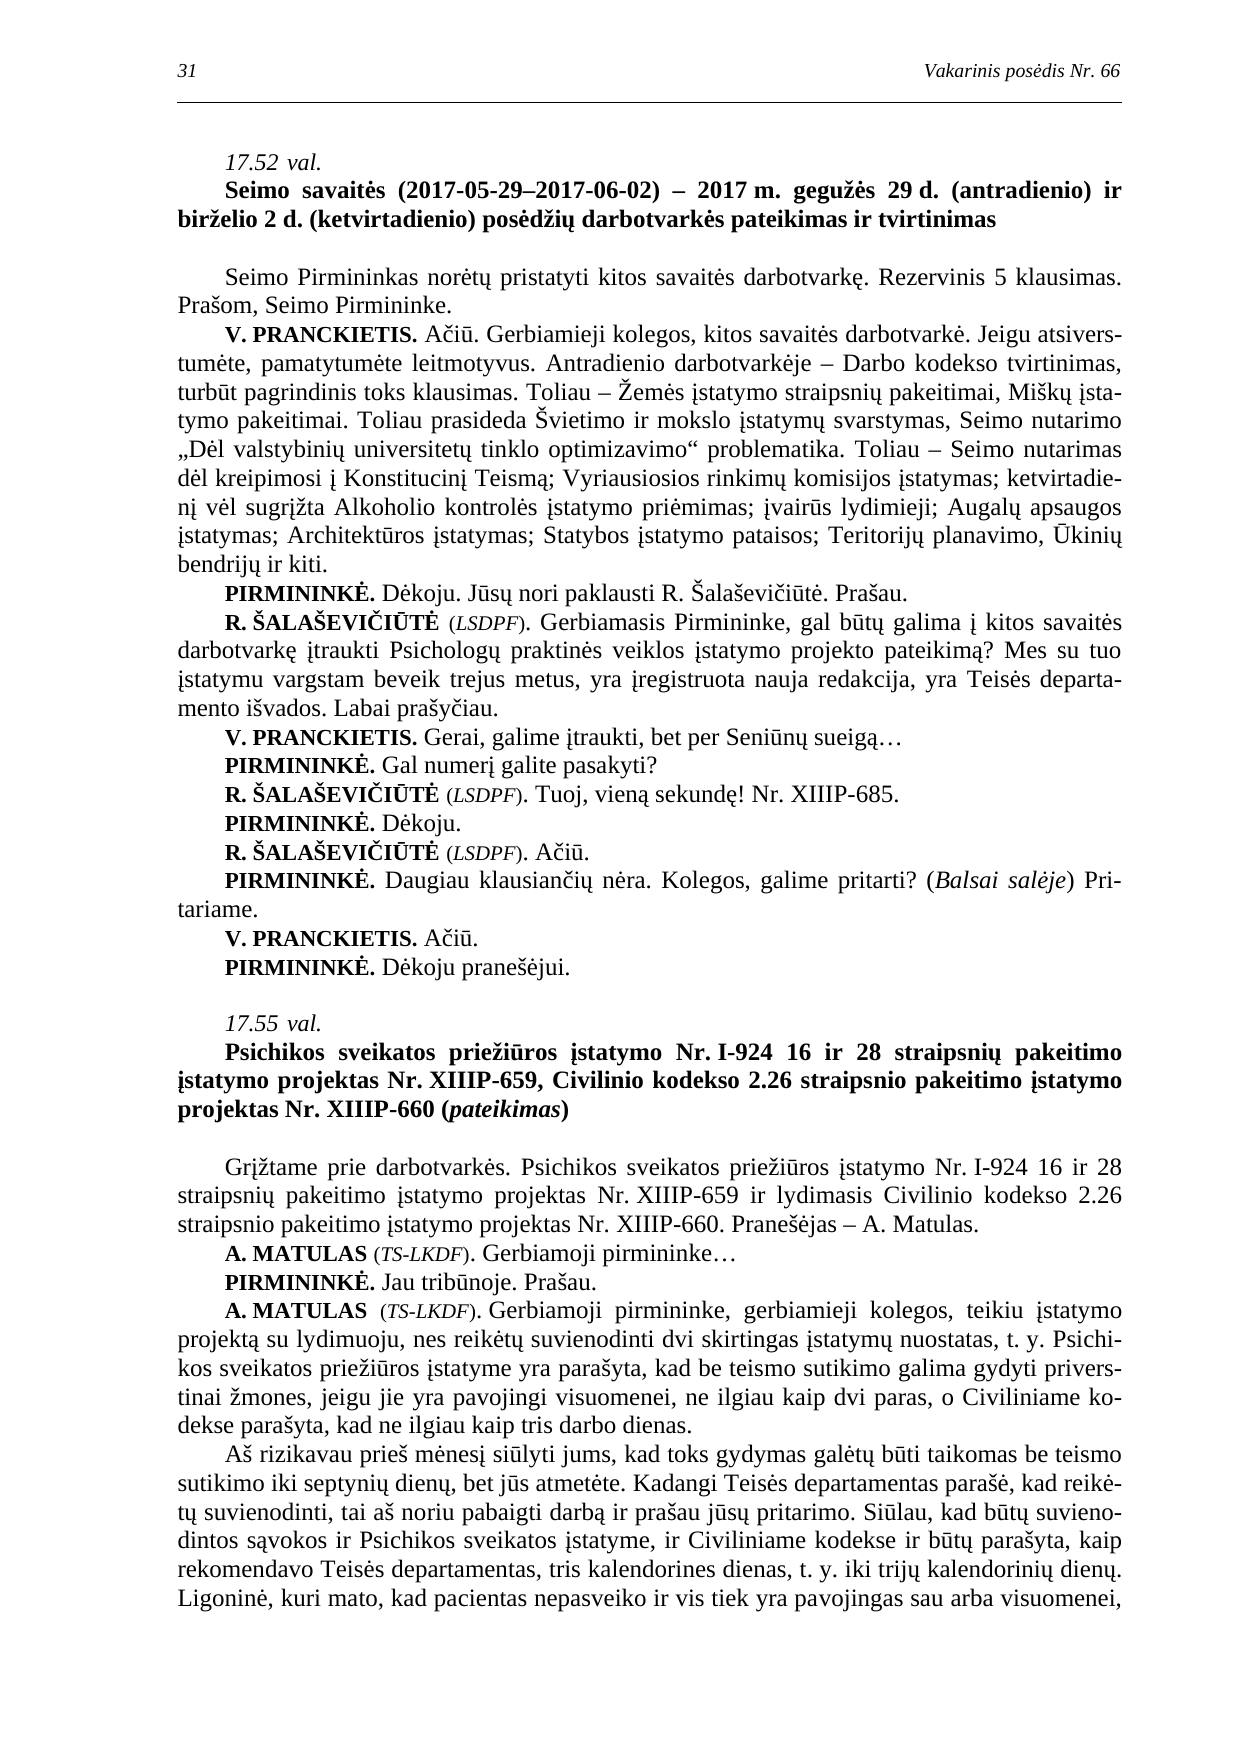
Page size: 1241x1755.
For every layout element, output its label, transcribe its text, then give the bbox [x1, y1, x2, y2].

text Aš ri­zi­ka­vau prieš mė­ne­sį siū­ly­ti jums, kad toks gy­dy­mas ga­lė­tų bū­ti tai­ko­mas be teis­mo su­ti­ki­mo iki sep­ty­nių die­nų, bet jūs at­me­tė­te. Ka­dan­gi Tei­sės de­par­ta­men­tas pa­ra­šė, kad rei­kė­tų su­vie­no­din­ti, tai aš no­riu pa­baig­ti dar­bą ir pra­šau jū­sų pri­ta­ri­mo. Siū­lau, kad bū­tų su­vie­no­din­tos są­vo­kos ir Psi­chi­kos svei­ka­tos įsta­ty­me, ir Ci­vi­li­niame ko­dek­se ir bū­tų pa­ra­šy­ta, kaip re­ko­men­da­vo Tei­sės de­par­ta­men­tas, tris ka­len­do­ri­nes die­nas, t. y. iki tri­jų ka­len­do­ri­nių die­nų. Li­go­ni­nė, ku­ri ma­to, kad pa­cien­tas ne­pa­svei­ko ir vis tiek yra pa­vo­jin­gas sau ar­ba vi­suo­me­nei, [177, 1439, 1122, 1612]
text PIRMININKĖ. Jau tri­bū­no­je. Pra­šau. [177, 1267, 1122, 1295]
text V. PRANCKIETIS. Ačiū. [177, 923, 1122, 952]
text R. ŠALAŠEVIČIŪTĖ (LSDPF). Ger­bia­ma­sis Pir­mi­nin­ke, gal bū­tų ga­li­ma į ki­tos sa­vai­tės dar­bo­tvarkę įtrauk­ti Psi­cho­lo­gų prak­ti­nės veik­los įsta­ty­mo pro­jek­to pa­tei­ki­mą? Mes su tuo įsta­ty­mu vargs­tam be­veik tre­jus me­tus, yra įre­gist­ruo­ta nau­ja re­dak­ci­ja, yra Tei­sės de­par­ta­men­to iš­va­dos. La­bai pra­šy­čiau. [177, 607, 1122, 722]
text PIRMININKĖ. Dė­ko­ju pra­ne­šė­jui. [177, 952, 1122, 980]
text R. ŠALAŠEVIČIŪTĖ (LSDPF). Tuoj, vie­ną se­kun­dę! Nr. XIIIP-685. [177, 779, 1122, 808]
text V. PRANCKIETIS. Ačiū. Ger­bia­mie­ji ko­le­gos, ki­tos sa­vai­tės dar­bo­tvarkė. Jei­gu at­si­vers­tu­mė­te, pa­ma­ty­tu­mė­te leit­mo­ty­vus. Ant­ra­die­nio dar­bo­tvarkėje – Dar­bo ko­dek­so tvir­ti­ni­mas, tur­būt pa­grin­di­nis toks klau­si­mas. To­liau – Že­mės įsta­ty­mo straips­nių pa­kei­ti­mai, Miš­kų įsta­ty­mo pa­kei­ti­mai. To­liau pra­si­de­da Švie­ti­mo ir moks­lo įsta­ty­mų svars­ty­mas, Sei­mo nu­ta­ri­mo „Dėl vals­ty­bi­nių uni­ver­si­te­tų tin­klo op­ti­mi­za­vi­mo“ pro­ble­ma­ti­ka. To­liau – Sei­mo nu­ta­ri­mas dėl krei­pi­mo­si į Kon­sti­tu­ci­nį Teis­mą; Vy­riau­sio­sios rin­ki­mų ko­mi­si­jos įsta­ty­mas; ket­vir­ta­die­nį vėl su­grįž­ta Al­ko­ho­lio kon­tro­lės įsta­ty­mo pri­ėmi­mas; įvai­rūs ly­di­mie­ji; Au­ga­lų ap­sau­gos įsta­ty­mas; Ar­chi­tek­tū­ros įsta­ty­mas; Sta­ty­bos įsta­ty­mo pa­tai­sos; Te­ri­to­ri­jų pla­na­vi­mo, Ūki­nių ben­dri­jų ir ki­ti. [177, 319, 1122, 578]
text PIRMININKĖ. Dė­ko­ju. [177, 808, 1122, 837]
text Sei­mo sa­vai­tės (2017-05-29–2017-06-02) – 2017 m. ge­gu­žės 29 d. (ant­ra­die­nio) ir birže­lio 2 d. (ket­vir­ta­die­nio) po­sė­džių dar­bo­tvarkės pa­tei­ki­mas ir tvir­ti­ni­mas [177, 175, 1122, 233]
text PIRMININKĖ. Dau­giau klau­sian­čių nė­ra. Ko­le­gos, ga­li­me pri­tar­ti? (Bal­sai sa­lė­je) Pri­taria­me. [177, 865, 1122, 923]
text PIRMININKĖ. Gal nu­me­rį ga­li­te pa­sa­ky­ti? [177, 750, 1122, 779]
text A. MATULAS (TS-LKDF). Ger­bia­mo­ji pir­mi­nin­ke, ger­bia­mie­ji ko­le­gos, tei­kiu įsta­ty­mo pro­jek­tą su ly­di­muo­ju, nes rei­kė­tų su­vie­no­din­ti dvi skir­tin­gas įsta­ty­mų nuo­sta­tas, t. y. Psi­chi­kos svei­ka­tos prie­žiū­ros įsta­ty­me yra pa­ra­šy­ta, kad be teis­mo su­ti­ki­mo ga­li­ma gy­dy­ti pri­vers­ti­nai žmo­nes, jei­gu jie yra pa­vo­jin­gi vi­suo­me­nei, ne il­giau kaip dvi pa­ras, o Ci­vi­li­nia­me ko­dek­se pa­ra­šy­ta, kad ne il­giau kaip tris dar­bo die­nas. [177, 1295, 1122, 1439]
text A. MATULAS (TS-LKDF). Ger­bia­mo­ji pir­mi­nin­ke… [177, 1238, 1122, 1267]
text Grįž­ta­me prie dar­bo­tvarkės. Psi­chi­kos svei­ka­tos prie­žiū­ros įsta­ty­mo Nr. I-924 16 ir 28 straips­nių pa­kei­ti­mo įsta­ty­mo pro­jek­tas Nr. XIIIP-659 ir ly­di­ma­sis Ci­vi­li­nio ko­dek­so 2.26 strai­ps­nio pa­kei­ti­mo įsta­ty­mo pro­jek­tas Nr. XIIIP-660. Pra­ne­šė­jas – A. Ma­tu­las. [177, 1152, 1122, 1238]
text Sei­mo Pir­mi­nin­kas no­rė­tų pri­sta­ty­ti ki­tos sa­vai­tės dar­bo­tvarkę. Re­zer­vi­nis 5 klau­si­mas. Pra­šo­m, Sei­mo Pir­mi­nin­ke. [177, 262, 1122, 319]
text R. ŠALAŠEVIČIŪTĖ (LSDPF). Ačiū. [177, 837, 1122, 865]
text 17.55 val. [224, 1009, 1122, 1037]
text Psi­chi­kos svei­ka­tos prie­žiū­ros įsta­ty­mo Nr. I-924 16 ir 28 straips­nių pa­kei­ti­mo įstaty­mo pro­jek­tas Nr. XIIIP-659, Ci­vi­li­nio ko­dek­so 2.26 straips­nio pa­kei­ti­mo įsta­ty­mo pro­jek­tas Nr. XIIIP-660 (pa­tei­ki­mas) [177, 1037, 1122, 1123]
text V. PRANCKIETIS. Ge­rai, ga­li­me įtrauk­ti, bet per Se­niū­nų su­ei­gą… [177, 722, 1122, 750]
text 17.52 val. [224, 148, 1122, 175]
text PIRMININKĖ. Dė­ko­ju. Jū­sų no­ri pa­klaus­ti R. Ša­la­še­vi­čiū­tė. Pra­šau. [177, 578, 1122, 607]
